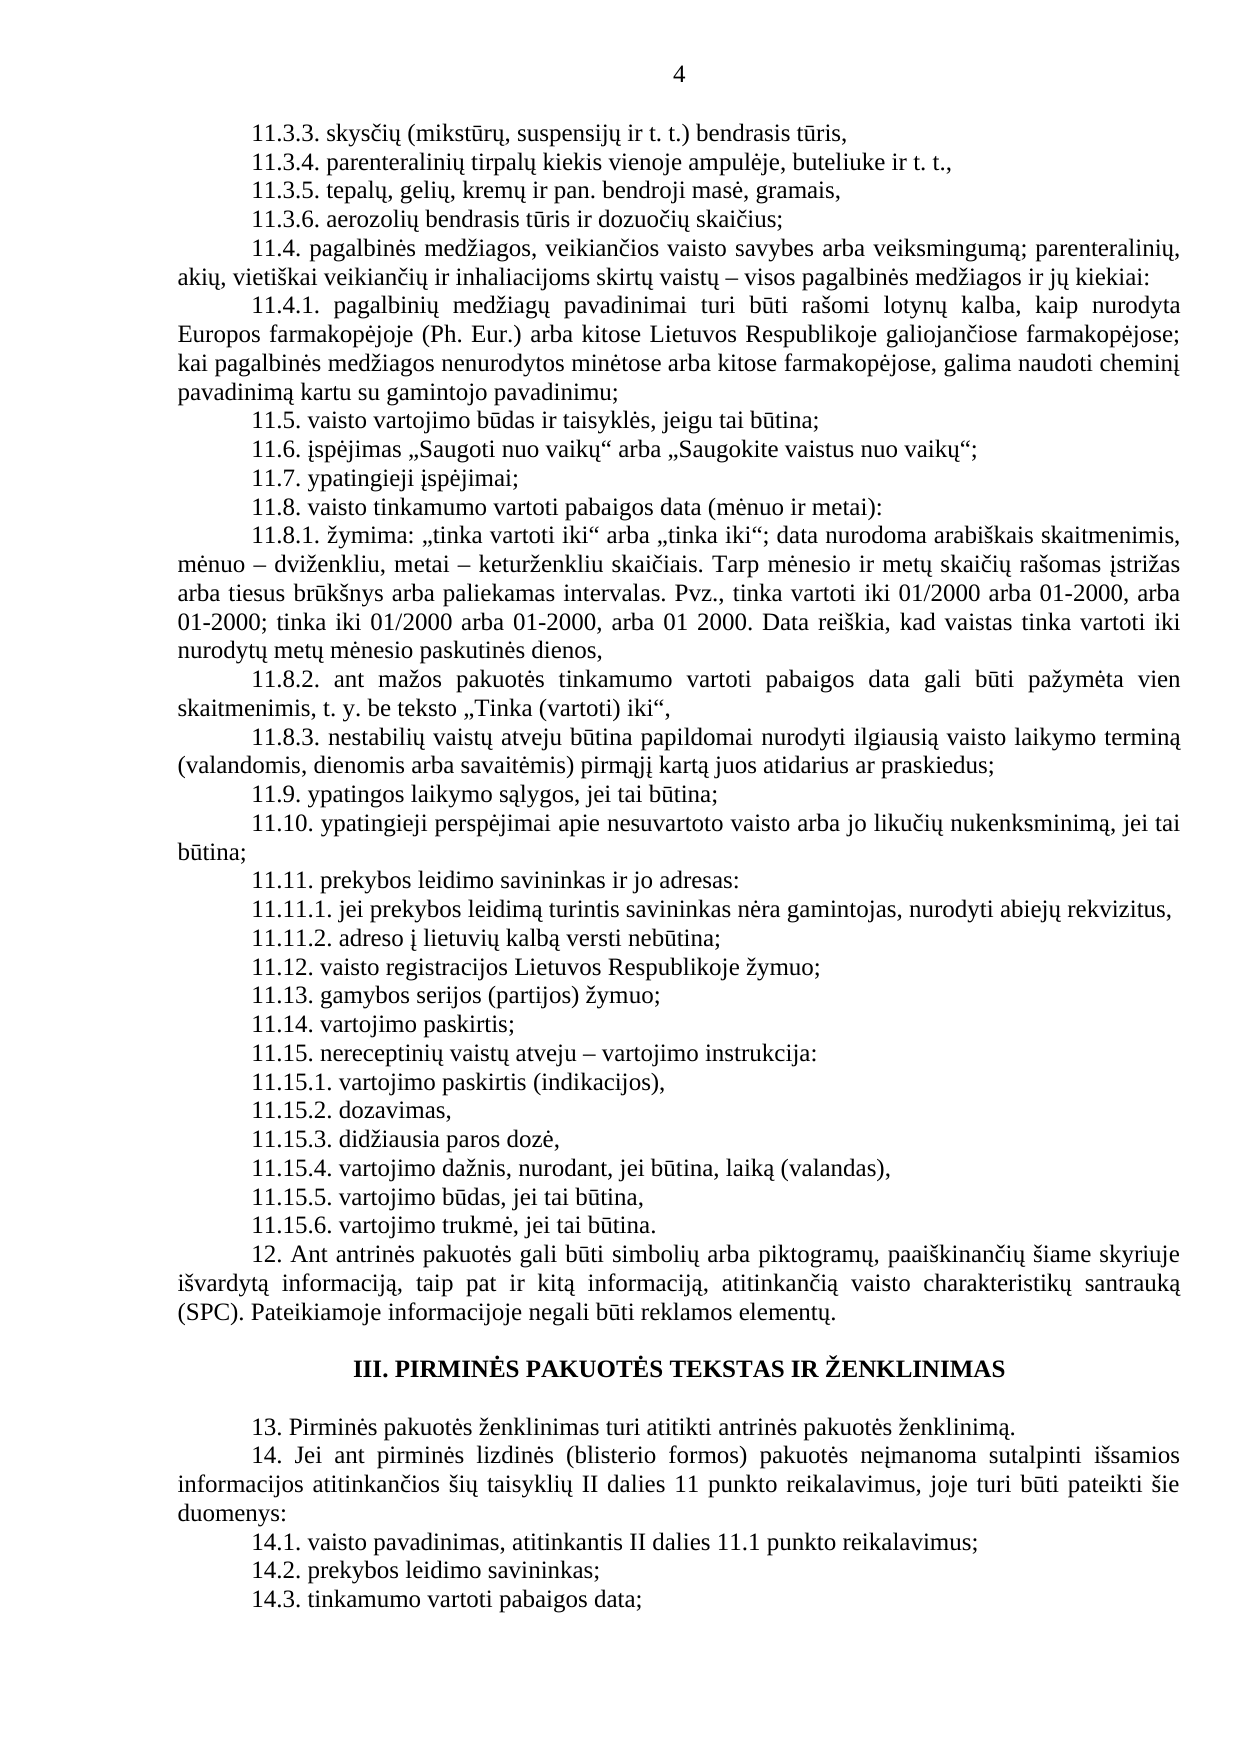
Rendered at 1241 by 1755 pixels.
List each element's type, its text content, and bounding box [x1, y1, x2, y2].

text 11.3.5. tepalų, gelių, kremų ir pan. bendroji masė, gramais, [177, 176, 1181, 204]
text 11.11.1. jei prekybos leidimą turintis savininkas nėra gamintojas, nurodyti abiejų rekvizitus, [177, 894, 1181, 923]
text 11.8.3. nestabilių vaistų atveju būtina papildomai nurodyti ilgiausią vaisto laikymo terminą (valandomis, dienomis arba savaitėmis) pirmąjį kartą juos atidarius ar praskiedus; [177, 722, 1181, 779]
text 14. Jei ant pirminės lizdinės (blisterio formos) pakuotės neįmanoma sutalpinti išsamios informacijos atitinkančios šių taisyklių II dalies 11 punkto reikalavimus, joje turi būti pateikti šie duomenys: [177, 1441, 1181, 1527]
text III. Pirminės pakuotės tekstas ir ženklinimas [177, 1354, 1181, 1383]
text 11.8.1. žymima: „tinka vartoti iki“ arba „tinka iki“; data nurodoma arabiškais skaitmenimis, mėnuo – dviženkliu, metai – keturženkliu skaičiais. Tarp mėnesio ir metų skaičių rašomas įstrižas arba tiesus brūkšnys arba paliekamas intervalas. Pvz., tinka vartoti iki 01/2000 arba 01-2000, arba 01-2000; tinka iki 01/2000 arba 01-2000, arba 01 2000. Data reiškia, kad vaistas tinka vartoti iki nurodytų metų mėnesio paskutinės dienos, [177, 521, 1181, 664]
text 12. Ant antrinės pakuotės gali būti simbolių arba piktogramų, paaiškinančių šiame skyriuje išvardytą informaciją, taip pat ir kitą informaciją, atitinkančią vaisto charakteristikų santrauką (SPC). Pateikiamoje informacijoje negali būti reklamos elementų. [177, 1239, 1181, 1326]
text 11.8.2. ant mažos pakuotės tinkamumo vartoti pabaigos data gali būti pažymėta vien skaitmenimis, t. y. be teksto „Tinka (vartoti) iki“, [177, 664, 1181, 722]
text 11.6. įspėjimas „Saugoti nuo vaikų“ arba „Saugokite vaistus nuo vaikų“; [177, 434, 1181, 463]
text 11.5. vaisto vartojimo būdas ir taisyklės, jeigu tai būtina; [177, 406, 1181, 434]
text 11.12. vaisto registracijos Lietuvos Respublikoje žymuo; [177, 952, 1181, 981]
text 14.3. tinkamumo vartoti pabaigos data; [177, 1584, 1181, 1613]
text 13. Pirminės pakuotės ženklinimas turi atitikti antrinės pakuotės ženklinimą. [177, 1412, 1181, 1441]
text 11.15.3. didžiausia paros dozė, [177, 1124, 1181, 1153]
text 11.15.5. vartojimo būdas, jei tai būtina, [177, 1182, 1181, 1211]
text 11.11. prekybos leidimo savininkas ir jo adresas: [177, 866, 1181, 894]
text 11.15. nereceptinių vaistų atveju – vartojimo instrukcija: [177, 1038, 1181, 1067]
text 11.11.2. adreso į lietuvių kalbą versti nebūtina; [177, 923, 1181, 952]
text 11.4. pagalbinės medžiagos, veikiančios vaisto savybes arba veiksmingumą; parenteralinių, akių, vietiškai veikiančių ir inhaliacijoms skirtų vaistų – visos pagalbinės medžiagos ir jų kiekiai: [177, 233, 1181, 291]
text 11.13. gamybos serijos (partijos) žymuo; [177, 981, 1181, 1009]
text 11.15.2. dozavimas, [177, 1096, 1181, 1124]
text 11.7. ypatingieji įspėjimai; [177, 463, 1181, 492]
text 11.15.6. vartojimo trukmė, jei tai būtina. [177, 1211, 1181, 1239]
text 11.8. vaisto tinkamumo vartoti pabaigos data (mėnuo ir metai): [177, 492, 1181, 521]
text 11.10. ypatingieji perspėjimai apie nesuvartoto vaisto arba jo likučių nukenksminimą, jei tai būtina; [177, 808, 1181, 866]
text 11.3.4. parenteralinių tirpalų kiekis vienoje ampulėje, buteliuke ir t. t., [177, 147, 1181, 176]
text 11.3.6. aerozolių bendrasis tūris ir dozuočių skaičius; [177, 204, 1181, 233]
text 11.4.1. pagalbinių medžiagų pavadinimai turi būti rašomi lotynų kalba, kaip nurodyta Europos farmakopėjoje (Ph. Eur.) arba kitose Lietuvos Respublikoje galiojančiose farmakopėjose; kai pagalbinės medžiagos nenurodytos minėtose arba kitose farmakopėjose, galima naudoti cheminį pavadinimą kartu su gamintojo pavadinimu; [177, 291, 1181, 406]
text 14.2. prekybos leidimo savininkas; [177, 1556, 1181, 1584]
text 11.15.1. vartojimo paskirtis (indikacijos), [177, 1067, 1181, 1096]
text 11.14. vartojimo paskirtis; [177, 1009, 1181, 1038]
text 11.9. ypatingos laikymo sąlygos, jei tai būtina; [177, 779, 1181, 808]
text 11.15.4. vartojimo dažnis, nurodant, jei būtina, laiką (valandas), [177, 1153, 1181, 1182]
text 14.1. vaisto pavadinimas, atitinkantis II dalies 11.1 punkto reikalavimus; [177, 1527, 1181, 1556]
text 11.3.3. skysčių (mikstūrų, suspensijų ir t. t.) bendrasis tūris, [177, 118, 1181, 147]
